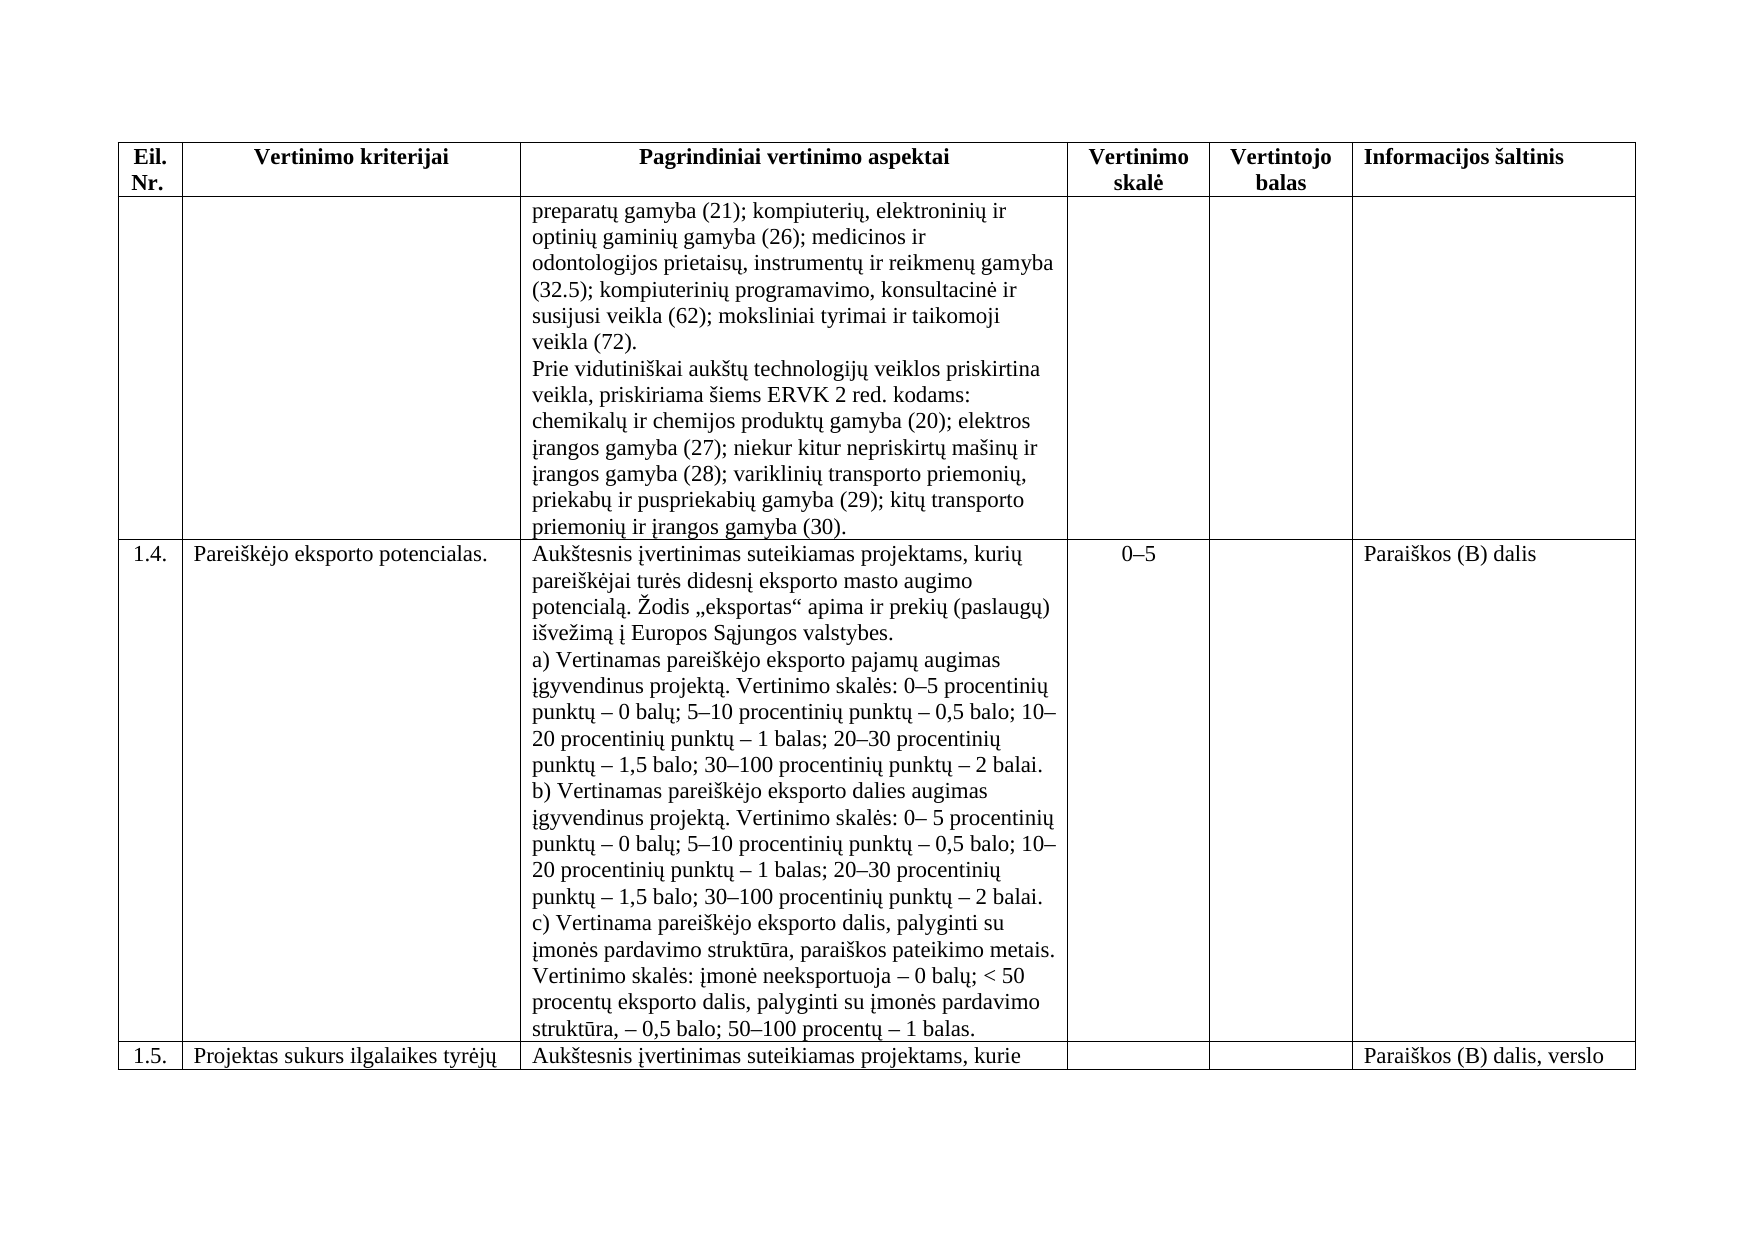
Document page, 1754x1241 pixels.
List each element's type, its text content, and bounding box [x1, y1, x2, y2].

table_cell Projektas sukurs ilgalaikes tyrėjų [183, 1042, 520, 1068]
table_cell [1353, 197, 1635, 539]
table_cell 1.5. [119, 1042, 182, 1068]
table_cell Paraiškos (B) dalis [1353, 540, 1635, 1041]
table_cell [1210, 197, 1352, 539]
table_cell [1068, 1042, 1209, 1068]
table_header Informacijos šaltinis [1353, 143, 1635, 196]
table_cell [119, 197, 182, 539]
table_cell Aukštesnis įvertinimas suteikiamas projektams, kurių pareiškėjai turės didesnį eksporto masto augimo potencialą. Žodis „eksportas“ apima ir prekių (paslaugų) išvežimą į Europos Sąjungos valstybes. a) Vertinamas pareiškėjo eksporto pajamų augimas įgyvendinus projektą. Vertinimo skalės: 0–5 procentinių punktų – 0 balų; 5–10 procentinių punktų – 0,5 balo; 10–20 procentinių punktų – 1 balas; 20–30 procentinių punktų – 1,5 balo; 30–100 procentinių punktų – 2 balai. b) Vertinamas pareiškėjo eksporto dalies augimas įgyvendinus projektą. Vertinimo skalės: 0– 5 procentinių punktų – 0 balų; 5–10 procentinių punktų – 0,5 balo; 10–20 procentinių punktų – 1 balas; 20–30 procentinių punktų – 1,5 balo; 30–100 procentinių punktų – 2 balai. c) Vertinama pareiškėjo eksporto dalis, palyginti su įmonės pardavimo struktūra, paraiškos pateikimo metais. Vertinimo skalės: įmonė neeksportuoja – 0 balų; < 50 procentų eksporto dalis, palyginti su įmonės pardavimo struktūra, – 0,5 balo; 50–100 procentų – 1 balas. [521, 540, 1067, 1041]
table_cell 0–5 [1068, 540, 1209, 1041]
table_header Vertintojo balas [1210, 143, 1352, 196]
table_cell [1210, 540, 1352, 1041]
table_header Eil. Nr. [119, 143, 182, 196]
table_cell Aukštesnis įvertinimas suteikiamas projektams, kurie [521, 1042, 1067, 1068]
table_header Vertinimo skalė [1068, 143, 1209, 196]
table_header Pagrindiniai vertinimo aspektai [521, 143, 1067, 196]
table_cell [1068, 197, 1209, 539]
table_cell [1210, 1042, 1352, 1068]
table_cell 1.4. [119, 540, 182, 1041]
table_header Vertinimo kriterijai [183, 143, 520, 196]
table_cell Paraiškos (B) dalis, verslo [1353, 1042, 1635, 1068]
table_cell [183, 197, 520, 539]
table_cell Pareiškėjo eksporto potencialas. [183, 540, 520, 1041]
table_cell preparatų gamyba (21); kompiuterių, elektroninių ir optinių gaminių gamyba (26); medicinos ir odontologijos prietaisų, instrumentų ir reikmenų gamyba (32.5); kompiuterinių programavimo, konsultacinė ir susijusi veikla (62); moksliniai tyrimai ir taikomoji veikla (72). Prie vidutiniškai aukštų technologijų veiklos priskirtina veikla, priskiriama šiems ERVK 2 red. kodams: chemikalų ir chemijos produktų gamyba (20); elektros įrangos gamyba (27); niekur kitur nepriskirtų mašinų ir įrangos gamyba (28); variklinių transporto priemonių, priekabų ir puspriekabių gamyba (29); kitų transporto priemonių ir įrangos gamyba (30). [521, 197, 1067, 539]
